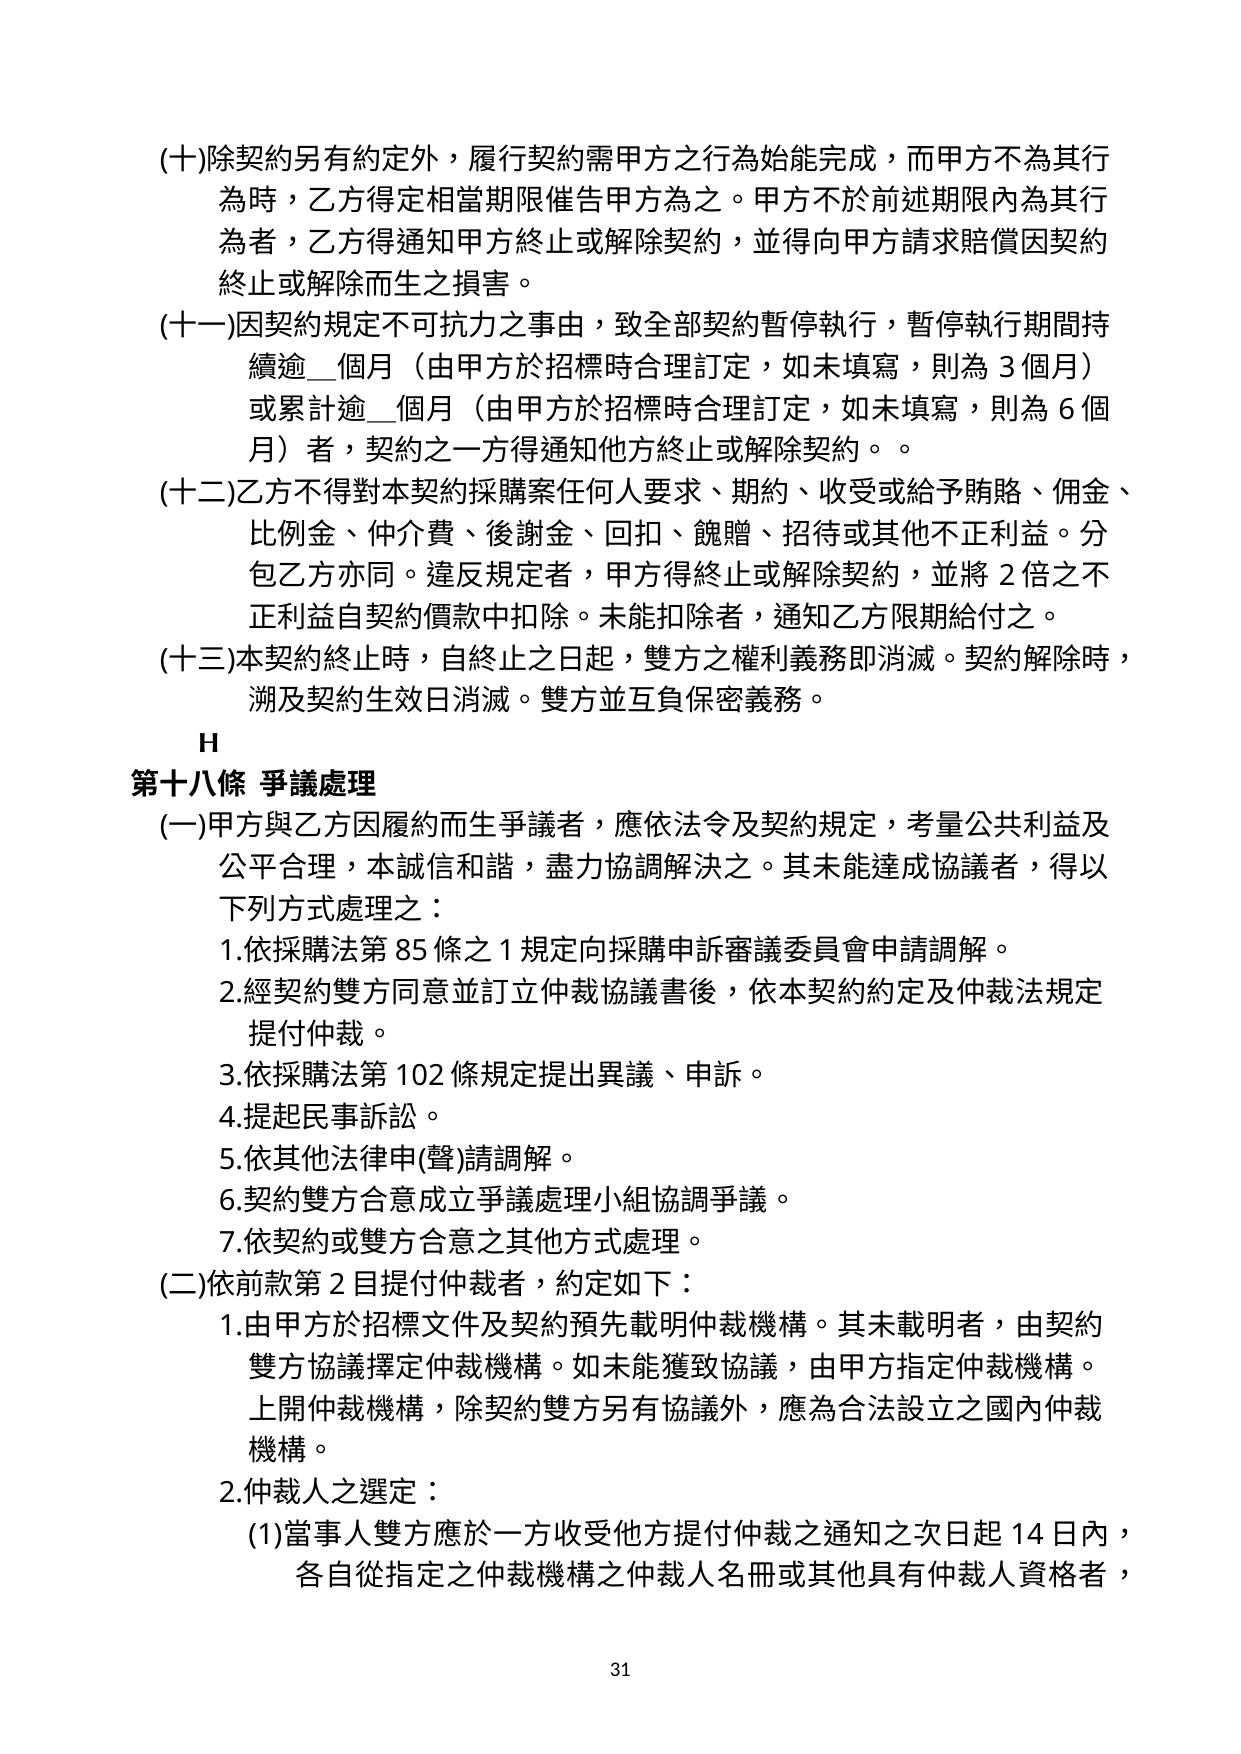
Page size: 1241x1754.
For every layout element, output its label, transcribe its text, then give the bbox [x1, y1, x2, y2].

text (十二)乙方不得對本契約採購案任何人要求、期約、收受或給予賄賂、佣金、比例金、仲介費、後謝金、回扣、餽贈、招待或其他不正利益。分包乙方亦同。違反規定者，甲方得終止或解除契約，並將2倍之不正利益自契約價款中扣除。未能扣除者，通知乙方限期給付之。 [159, 469, 1110, 636]
text 7.依契約或雙方合意之其他方式處理。 [218, 1219, 1104, 1261]
text 5.依其他法律申(聲)請調解。 [218, 1136, 1104, 1177]
text 6.契約雙方合意成立爭議處理小組協調爭議。 [218, 1177, 1104, 1219]
text (一)甲方與乙方因履約而生爭議者，應依法令及契約規定，考量公共利益及公平合理，本誠信和諧，盡力協調解決之。其未能達成協議者，得以下列方式處理之： [159, 802, 1110, 927]
text (十三)本契約終止時，自終止之日起，雙方之權利義務即消滅。契約解除時，溯及契約生效日消滅。雙方並互負保密義務。 [159, 636, 1110, 719]
text (十)除契約另有約定外，履行契約需甲方之行為始能完成，而甲方不為其行為時，乙方得定相當期限催告甲方為之。甲方不於前述期限內為其行為者，乙方得通知甲方終止或解除契約，並得向甲方請求賠償因契約終止或解除而生之損害。 [159, 136, 1110, 302]
text (1)當事人雙方應於一方收受他方提付仲裁之通知之次日起14日內，各自從指定之仲裁機構之仲裁人名冊或其他具有仲裁人資格者，分別提出10位以上(含本數)之名單，交予對方。 [248, 1511, 1110, 1594]
text (十一)因契約規定不可抗力之事由，致全部契約暫停執行，暫停執行期間持續逾＿個月（由甲方於招標時合理訂定，如未填寫，則為3個月）或累計逾＿個月（由甲方於招標時合理訂定，如未填寫，則為6個月）者，契約之一方得通知他方終止或解除契約。。 [159, 302, 1110, 469]
text 2.經契約雙方同意並訂立仲裁協議書後，依本契約約定及仲裁法規定提付仲裁。 [218, 969, 1104, 1052]
text 1.依採購法第85條之1規定向採購申訴審議委員會申請調解。 [218, 927, 1104, 969]
text 3.依採購法第102條規定提出異議、申訴。 [218, 1052, 1104, 1094]
text 1.由甲方於招標文件及契約預先載明仲裁機構。其未載明者，由契約雙方協議擇定仲裁機構。如未能獲致協議，由甲方指定仲裁機構。上開仲裁機構，除契約雙方另有協議外，應為合法設立之國內仲裁機構。 [218, 1302, 1104, 1469]
text 2.仲裁人之選定： [218, 1469, 1104, 1511]
text 第十八條 爭議處理 [130, 761, 1110, 802]
text  [159, 719, 1110, 761]
text 4.提起民事訴訟。 [218, 1094, 1104, 1136]
text (二)依前款第2目提付仲裁者，約定如下： [159, 1261, 1110, 1302]
